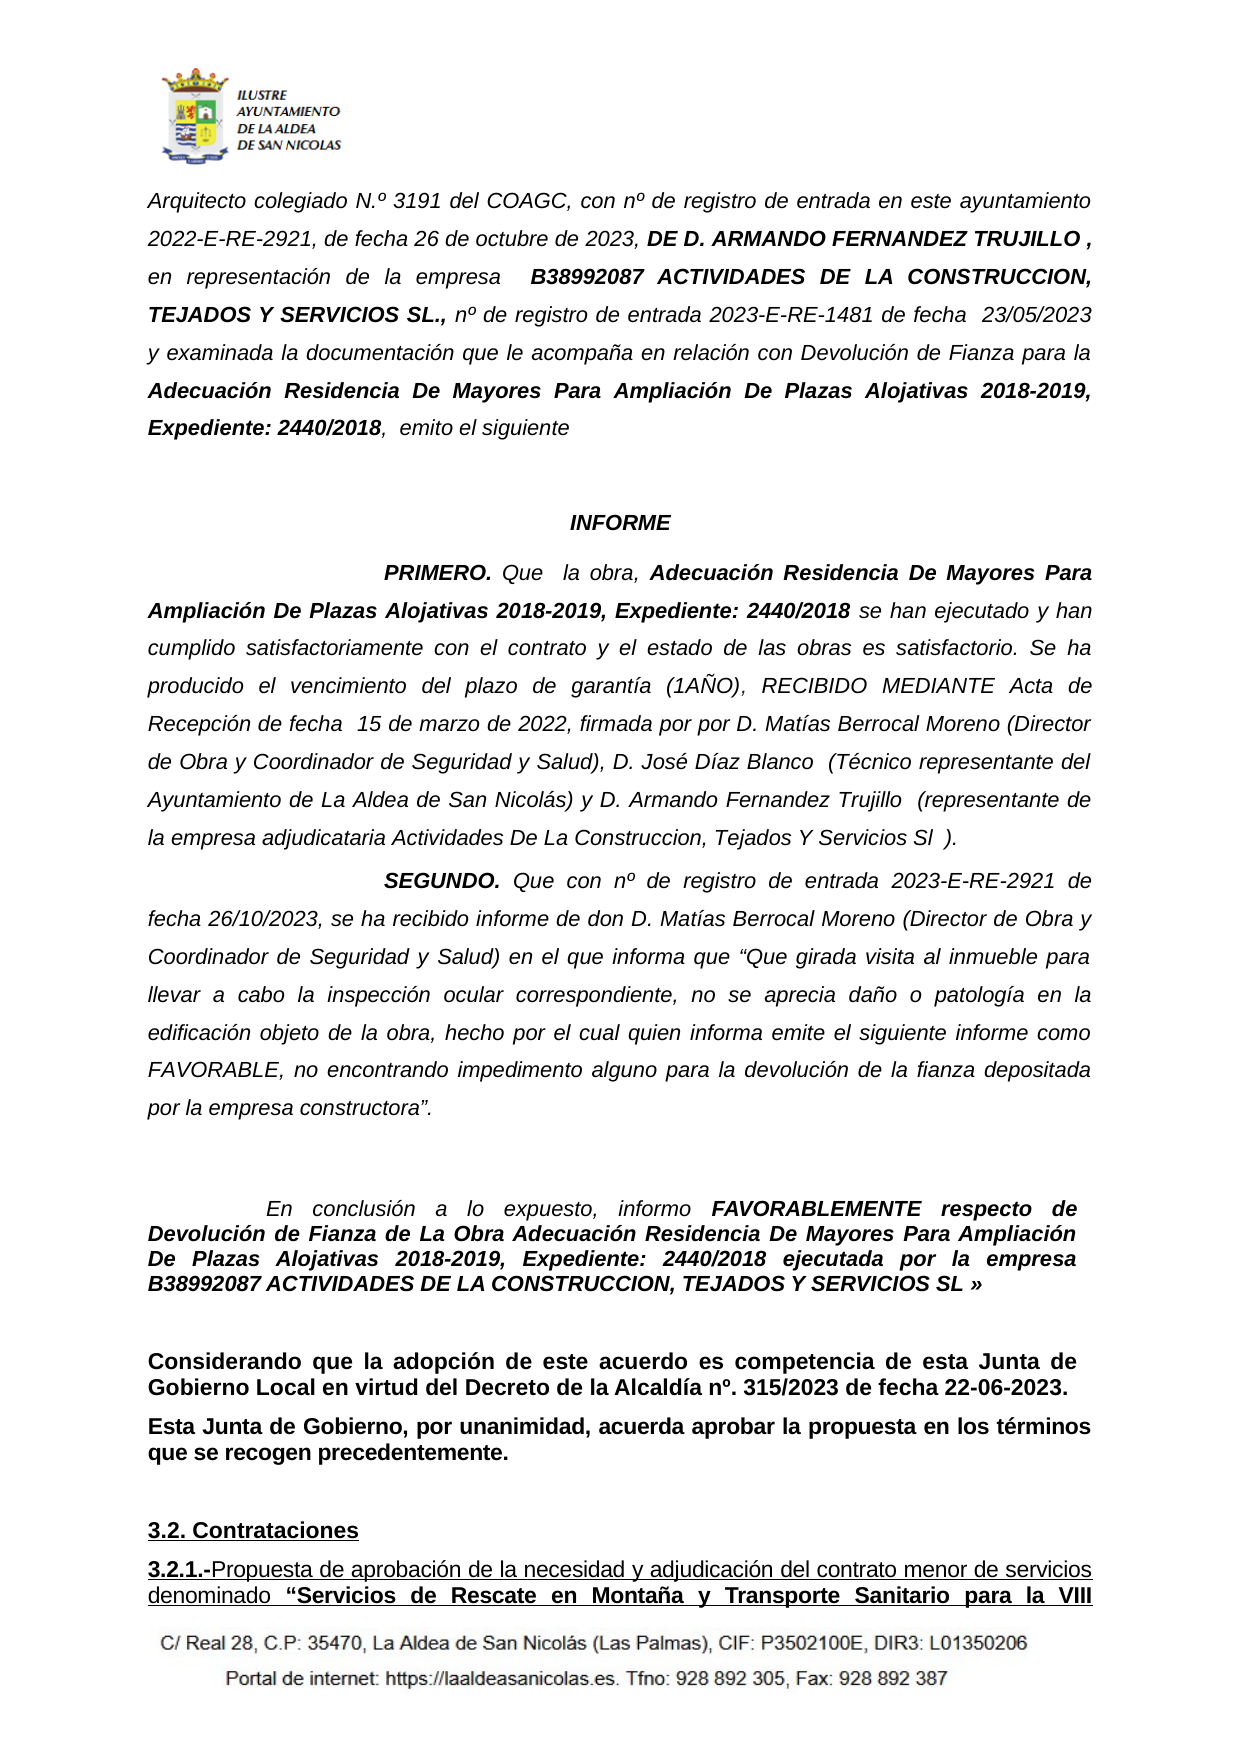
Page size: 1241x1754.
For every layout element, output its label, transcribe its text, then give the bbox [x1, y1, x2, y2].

text Esta Junta de Gobierno, por unanimidad, acuerda aprobar la propuesta en los términos que se recogen precedentemente. [148, 1413, 1093, 1466]
text Considerando que la adopción de este acuerdo es competencia de esta Junta de Gobierno Local en virtud del Decreto de la Alcaldía nº. 315/2023 de fecha 22-06-2023. [148, 1348, 1078, 1401]
picture [149, 1627, 1034, 1694]
text 3.2. Contrataciones [148, 1517, 1093, 1543]
text 3.2.1.-Propuesta de aprobación de la necesidad y adjudicación del contrato menor de servicios [148, 1556, 1093, 1579]
text INFORME [148, 509, 1093, 534]
picture [148, 60, 357, 172]
text PRIMERO. Que la obra, Adecuación Residencia De Mayores Para Ampliación De Plazas Alojativas 2018-2019, Expediente: 2440/2018 se han ejecutado y han cumplido satisfactoriamente con el contrato y el estado de las obras es satisfactorio. Se ha producido el vencimiento del plazo de garantía (1AÑO), RECIBIDO MEDIANTE Acta de Recepción de fecha 15 de marzo de 2022, firmada por por D. Matías Berrocal Moreno (Director de Obra y Coordinador de Seguridad y Salud), D. José Díaz Blanco (Técnico representante del Ayuntamiento de La Aldea de San Nicolás) y D. Armando Fernandez Trujillo (representante de la empresa adjudicataria Actividades De La Construccion, Tejados Y Servicios Sl ). [148, 560, 1093, 849]
text denominado “Servicios de Rescate en Montaña y Transporte Sanitario para la VIII [148, 1580, 1093, 1605]
text Arquitecto colegiado N.º 3191 del COAGC, con nº de registro de entrada en este ayuntamiento 2022-E-RE-2921, de fecha 26 de octubre de 2023, DE D. ARMANDO FERNANDEZ TRUJILLO , en representación de la empresa B38992087 ACTIVIDADES DE LA CONSTRUCCION, TEJADOS Y SERVICIOS SL., nº de registro de entrada 2023-E-RE-1481 de fecha 23/05/2023 y examinada la documentación que le acompaña en relación con Devolución de Fianza para la Adecuación Residencia De Mayores Para Ampliación De Plazas Alojativas 2018-2019, Expediente: 2440/2018, emito el siguiente [148, 188, 1093, 441]
text SEGUNDO. Que con nº de registro de entrada 2023-E-RE-2921 de fecha 26/10/2023, se ha recibido informe de don D. Matías Berrocal Moreno (Director de Obra y Coordinador de Seguridad y Salud) en el que informa que “Que girada visita al inmueble para llevar a cabo la inspección ocular correspondiente, no se aprecia daño o patología en la edificación objeto de la obra, hecho por el cual quien informa emite el siguiente informe como FAVORABLE, no encontrando impedimento alguno para la devolución de la fianza depositada por la empresa constructora”. [148, 868, 1093, 1120]
text En conclusión a lo expuesto, informo FAVORABLEMENTE respecto de Devolución de Fianza de La Obra Adecuación Residencia De Mayores Para Ampliación De Plazas Alojativas 2018-2019, Expediente: 2440/2018 ejecutada por la empresa B38992087 ACTIVIDADES DE LA CONSTRUCCION, TEJADOS Y SERVICIOS SL » [148, 1196, 1078, 1296]
